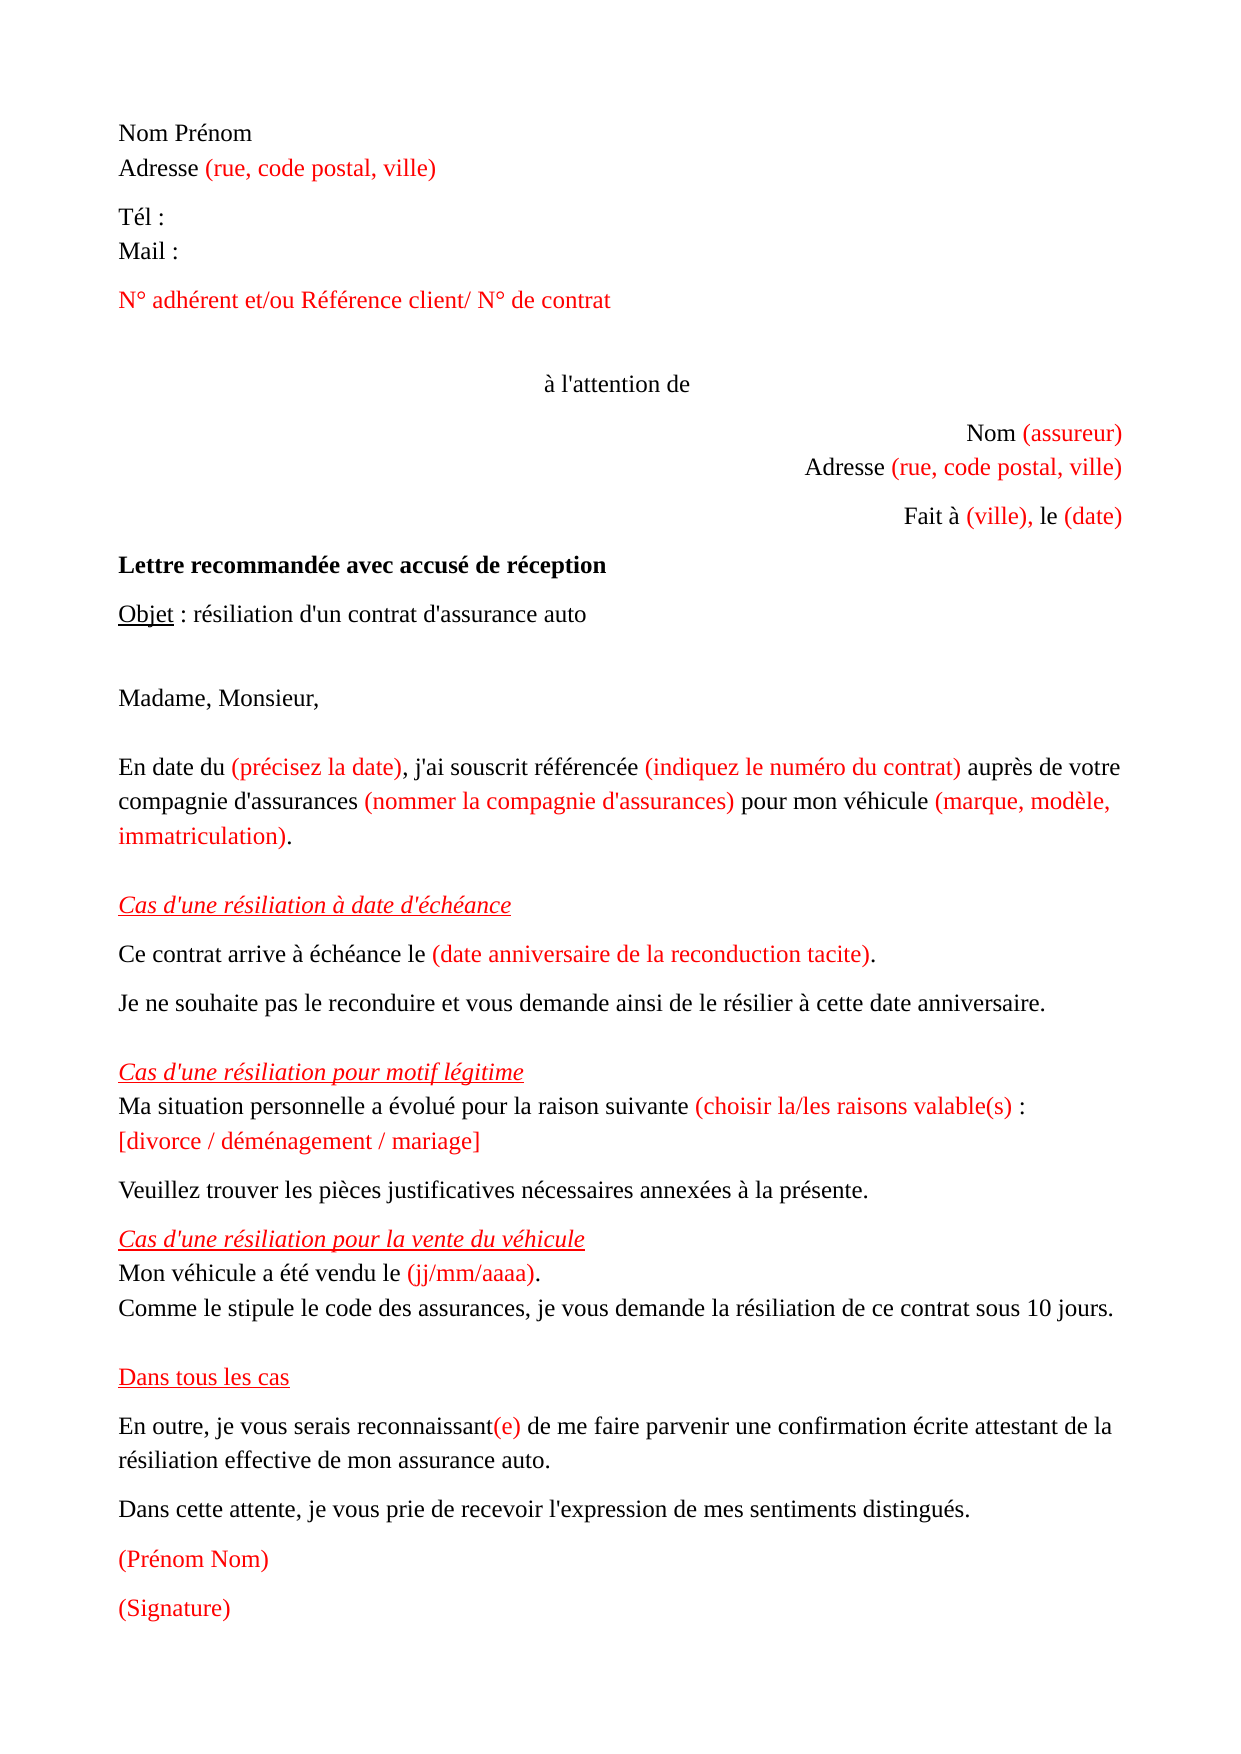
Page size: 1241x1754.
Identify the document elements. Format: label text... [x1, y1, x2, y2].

text Nom Prénom Adresse (rue, code postal, ville) [118, 118, 1122, 181]
text à l'attention de [118, 369, 1122, 397]
text Nom (assureur) Adresse (rue, code postal, ville) [118, 418, 1122, 481]
text Objet : résiliation d'un contrat d'assurance auto [118, 599, 1122, 628]
text En outre, je vous serais reconnaissant(e) de me faire parvenir une confirmation écrite attestant de la résiliation effective de mon assurance auto. [118, 1411, 1122, 1474]
text Dans cette attente, je vous prie de recevoir l'expression de mes sentiments distingués. [118, 1494, 1122, 1523]
text Fait à (ville), le (date) [118, 501, 1122, 530]
text Lettre recommandée avec accusé de réception [118, 550, 1122, 579]
text (Signature) [118, 1593, 1122, 1621]
text Ce contrat arrive à échéance le (date anniversaire de la reconduction tacite). [118, 939, 1122, 968]
text N° adhérent et/ou Référence client/ N° de contrat [118, 285, 1122, 348]
text (Prénom Nom) [118, 1544, 1122, 1572]
text Tél : Mail : [118, 202, 1122, 265]
text Je ne souhaite pas le reconduire et vous demande ainsi de le résilier à cette date anniversaire. Cas d'une résiliation pour motif légitime Ma situation personnelle a évolué pour la raison suivante (choisir la/les raisons valable(s) : [divorce / déménagement / mariage] [118, 988, 1122, 1155]
text Cas d'une résiliation pour la vente du véhicule Mon véhicule a été vendu le (jj/mm/aaaa). Comme le stipule le code des assurances, je vous demande la résiliation de ce contrat sous 10 jours. Dans tous les cas [118, 1224, 1122, 1391]
text Veuillez trouver les pièces justificatives nécessaires annexées à la présente. [118, 1175, 1122, 1204]
text Madame, Monsieur, En date du (précisez la date), j'ai souscrit référencée (indiquez le numéro du contrat) auprès de votre compagnie d'assurances (nommer la compagnie d'assurances) pour mon véhicule (marque, modèle, immatriculation). Cas d'une résiliation à date d'échéance [118, 648, 1122, 919]
